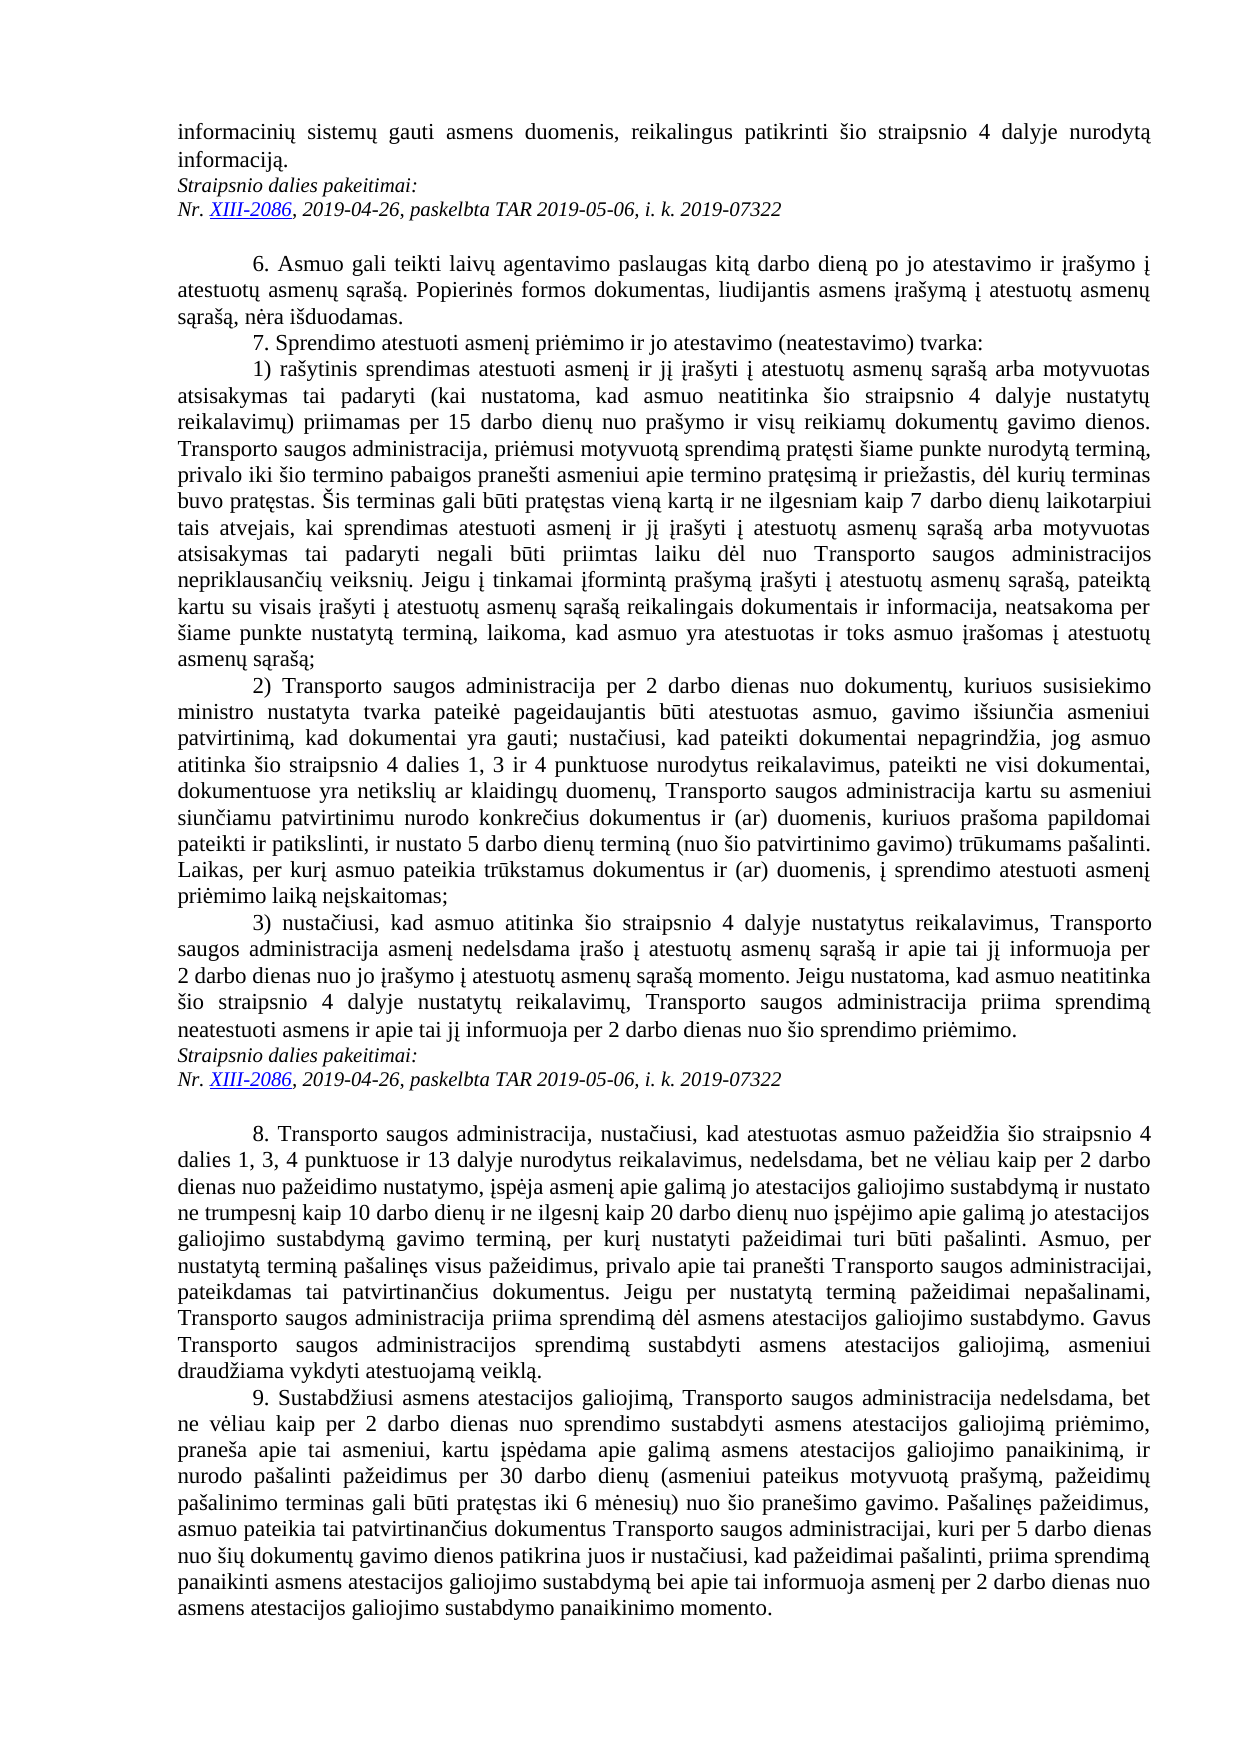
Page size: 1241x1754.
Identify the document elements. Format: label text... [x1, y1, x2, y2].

text 6. Asmuo gali teikti laivų agentavimo paslaugas kitą darbo dieną po jo atestavimo ir įrašymo į atestuotų asmenų sąrašą. Popierinės formos dokumentas, liudijantis asmens įrašymą į atestuotų asmenų sąrašą, nėra išduodamas. [177, 250, 1152, 329]
text 9. Sustabdžiusi asmens atestacijos galiojimą, Transporto saugos administracija nedelsdama, bet ne vėliau kaip per 2 darbo dienas nuo sprendimo sustabdyti asmens atestacijos galiojimą priėmimo, praneša apie tai asmeniui, kartu įspėdama apie galimą asmens atestacijos galiojimo panaikinimą, ir nurodo pašalinti pažeidimus per 30 darbo dienų (asmeniui pateikus motyvuotą prašymą, pažeidimų pašalinimo terminas gali būti pratęstas iki 6 mėnesių) nuo šio pranešimo gavimo. Pašalinęs pažeidimus, asmuo pateikia tai patvirtinančius dokumentus Transporto saugos administracijai, kuri per 5 darbo dienas nuo šių dokumentų gavimo dienos patikrina juos ir nustačiusi, kad pažeidimai pašalinti, priima sprendimą panaikinti asmens atestacijos galiojimo sustabdymą bei apie tai informuoja asmenį per 2 darbo dienas nuo asmens atestacijos galiojimo sustabdymo panaikinimo momento. [177, 1383, 1152, 1621]
text informacinių sistemų gauti asmens duomenis, reikalingus patikrinti šio straipsnio 4 dalyje nurodytą informaciją. [177, 118, 1152, 173]
text Straipsnio dalies pakeitimai: [177, 173, 1152, 197]
text Nr. XIII-2086, 2019-04-26, paskelbta TAR 2019-05-06, i. k. 2019-07322 [177, 197, 1152, 221]
text 8. Transporto saugos administracija, nustačiusi, kad atestuotas asmuo pažeidžia šio straipsnio 4 dalies 1, 3, 4 punktuose ir 13 dalyje nurodytus reikalavimus, nedelsdama, bet ne vėliau kaip per 2 darbo dienas nuo pažeidimo nustatymo, įspėja asmenį apie galimą jo atestacijos galiojimo sustabdymą ir nustato ne trumpesnį kaip 10 darbo dienų ir ne ilgesnį kaip 20 darbo dienų nuo įspėjimo apie galimą jo atestacijos galiojimo sustabdymą gavimo terminą, per kurį nustatyti pažeidimai turi būti pašalinti. Asmuo, per nustatytą terminą pašalinęs visus pažeidimus, privalo apie tai pranešti Transporto saugos administracijai, pateikdamas tai patvirtinančius dokumentus. Jeigu per nustatytą terminą pažeidimai nepašalinami, Transporto saugos administracija priima sprendimą dėl asmens atestacijos galiojimo sustabdymo. Gavus Transporto saugos administracijos sprendimą sustabdyti asmens atestacijos galiojimą, asmeniui draudžiama vykdyti atestuojamą veiklą. [177, 1120, 1152, 1383]
text 1) rašytinis sprendimas atestuoti asmenį ir jį įrašyti į atestuotų asmenų sąrašą arba motyvuotas atsisakymas tai padaryti (kai nustatoma, kad asmuo neatitinka šio straipsnio 4 dalyje nustatytų reikalavimų) priimamas per 15 darbo dienų nuo prašymo ir visų reikiamų dokumentų gavimo dienos. Transporto saugos administracija, priėmusi motyvuotą sprendimą pratęsti šiame punkte nurodytą terminą, privalo iki šio termino pabaigos pranešti asmeniui apie termino pratęsimą ir priežastis, dėl kurių terminas buvo pratęstas. Šis terminas gali būti pratęstas vieną kartą ir ne ilgesniam kaip 7 darbo dienų laikotarpiui tais atvejais, kai sprendimas atestuoti asmenį ir jį įrašyti į atestuotų asmenų sąrašą arba motyvuotas atsisakymas tai padaryti negali būti priimtas laiku dėl nuo Transporto saugos administracijos nepriklausančių veiksnių. Jeigu į tinkamai įformintą prašymą įrašyti į atestuotų asmenų sąrašą, pateiktą kartu su visais įrašyti į atestuotų asmenų sąrašą reikalingais dokumentais ir informacija, neatsakoma per šiame punkte nustatytą terminą, laikoma, kad asmuo yra atestuotas ir toks asmuo įrašomas į atestuotų asmenų sąrašą; [177, 356, 1152, 672]
text 2) Transporto saugos administracija per 2 darbo dienas nuo dokumentų, kuriuos susisiekimo ministro nustatyta tvarka pateikė pageidaujantis būti atestuotas asmuo, gavimo išsiunčia asmeniui patvirtinimą, kad dokumentai yra gauti; nustačiusi, kad pateikti dokumentai nepagrindžia, jog asmuo atitinka šio straipsnio 4 dalies 1, 3 ir 4 punktuose nurodytus reikalavimus, pateikti ne visi dokumentai, dokumentuose yra netikslių ar klaidingų duomenų, Transporto saugos administracija kartu su asmeniui siunčiamu patvirtinimu nurodo konkrečius dokumentus ir (ar) duomenis, kuriuos prašoma papildomai pateikti ir patikslinti, ir nustato 5 darbo dienų terminą (nuo šio patvirtinimo gavimo) trūkumams pašalinti. Laikas, per kurį asmuo pateikia trūkstamus dokumentus ir (ar) duomenis, į sprendimo atestuoti asmenį priėmimo laiką neįskaitomas; [177, 672, 1152, 909]
text Straipsnio dalies pakeitimai: [177, 1043, 1152, 1067]
text Nr. XIII-2086, 2019-04-26, paskelbta TAR 2019-05-06, i. k. 2019-07322 [177, 1067, 1152, 1091]
text 7. Sprendimo atestuoti asmenį priėmimo ir jo atestavimo (neatestavimo) tvarka: [177, 329, 1152, 356]
text 3) nustačiusi, kad asmuo atitinka šio straipsnio 4 dalyje nustatytus reikalavimus, Transporto saugos administracija asmenį nedelsdama įrašo į atestuotų asmenų sąrašą ir apie tai jį informuoja per 2 darbo dienas nuo jo įrašymo į atestuotų asmenų sąrašą momento. Jeigu nustatoma, kad asmuo neatitinka šio straipsnio 4 dalyje nustatytų reikalavimų, Transporto saugos administracija priima sprendimą neatestuoti asmens ir apie tai jį informuoja per 2 darbo dienas nuo šio sprendimo priėmimo. [177, 909, 1152, 1043]
